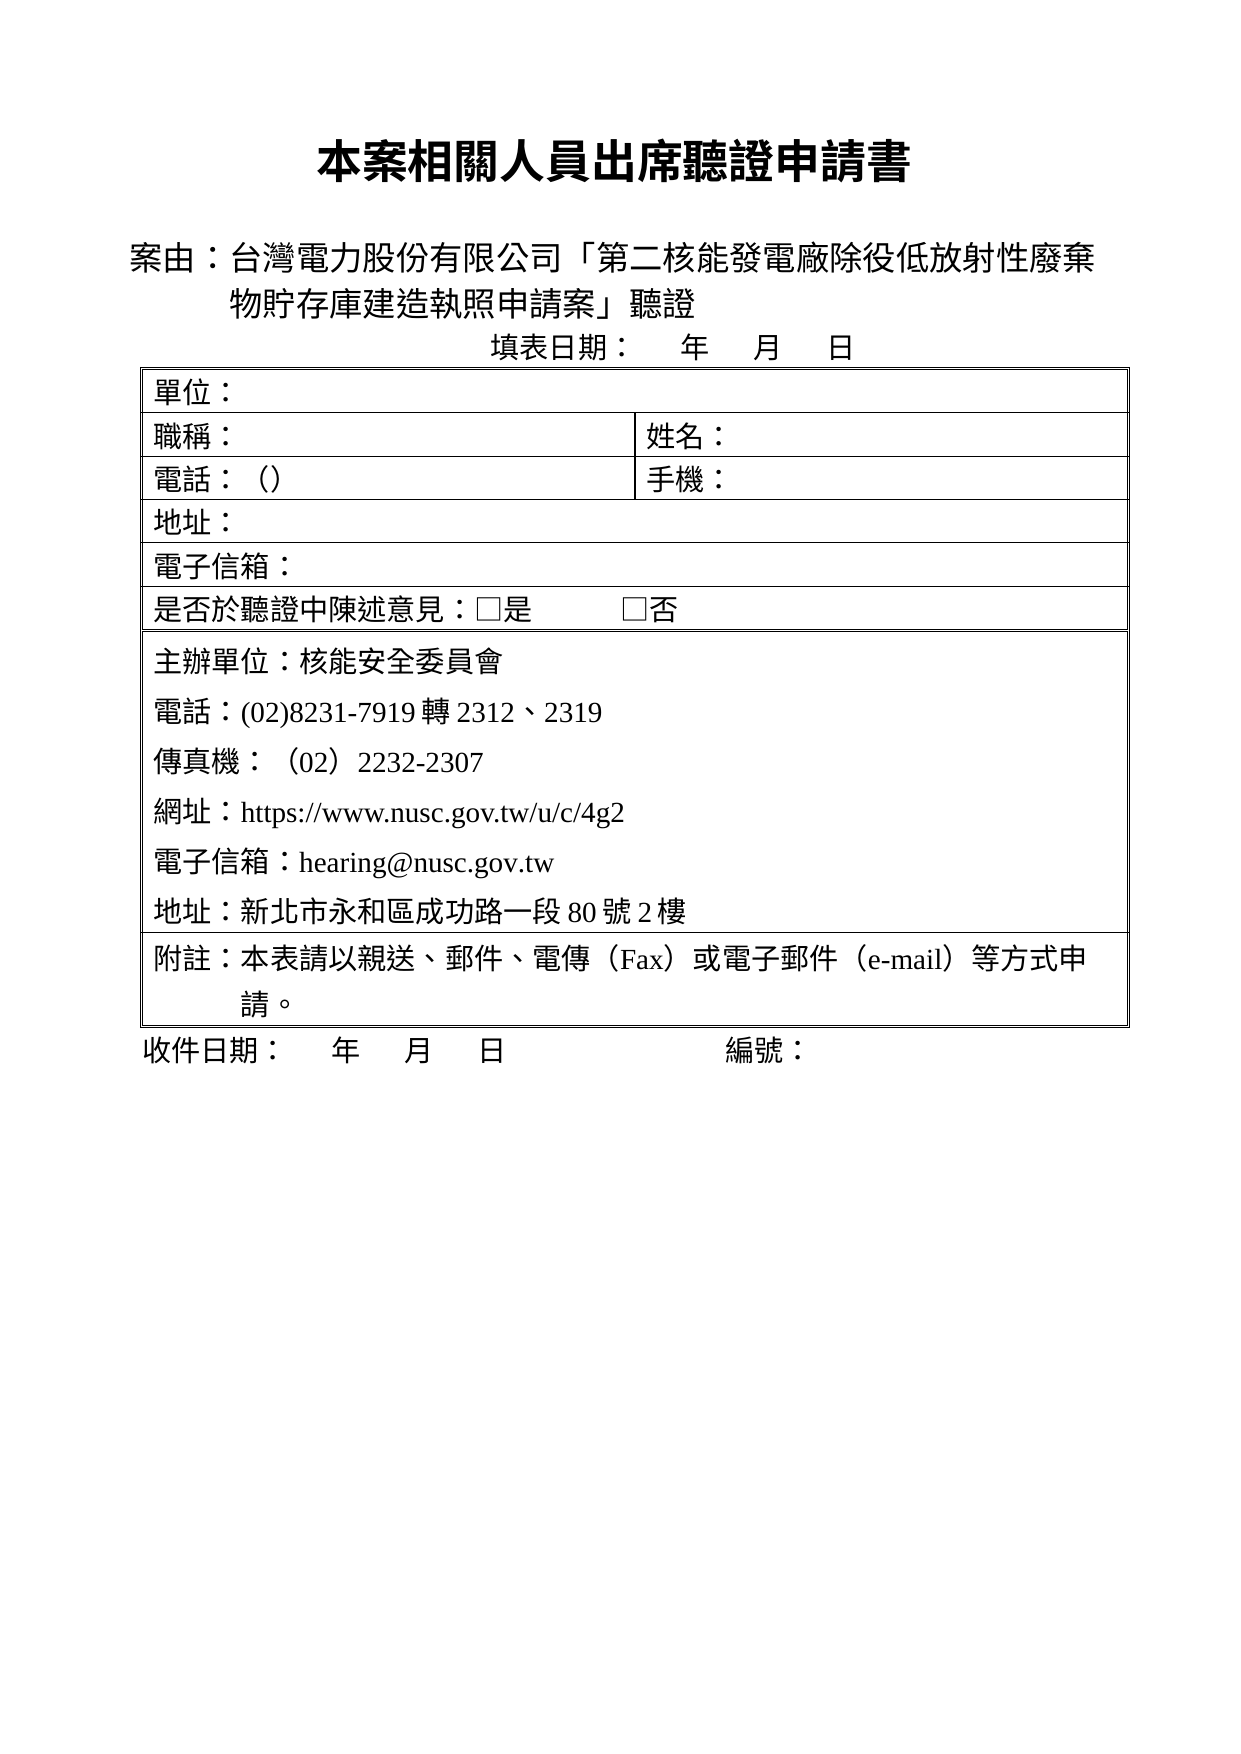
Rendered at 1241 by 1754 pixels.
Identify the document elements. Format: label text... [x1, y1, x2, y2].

table_cell 電子信箱： [143, 543, 1127, 586]
text 案由：台灣電力股份有限公司「第二核能發電廠除役低放射性廢棄物貯存庫建造執照申請案」聽證 [129, 233, 1098, 325]
text 本案相關人員出席聽證申請書 [129, 142, 1098, 188]
text 收件日期： 年 月 日 編號： [142, 1028, 1098, 1070]
table_cell 電話：（） [143, 457, 634, 499]
text 填表日期： 年 月 日 [142, 325, 1103, 367]
table_cell 姓名： [636, 413, 1127, 456]
table_header 單位： [143, 370, 1127, 412]
table_cell 職稱： [143, 413, 634, 456]
table_cell 是否於聽證中陳述意見：□是 □否 [143, 587, 1127, 629]
table_cell 地址： [143, 500, 1127, 542]
table_cell 主辦單位：核能安全委員會 電話：(02)8231-7919轉2312、2319 傳真機：（02）2232-2307 網址：https://www.nusc.gov.tw/u/c/4g2 電子信箱：hearing@nusc.gov.tw 地址：新北市永和區成功路一段80號2樓 [143, 632, 1127, 932]
table_cell 手機： [636, 457, 1127, 499]
table_cell 附註：本表請以親送、郵件、電傳（Fax）或電子郵件（e-mail）等方式申請。 [143, 933, 1127, 1025]
